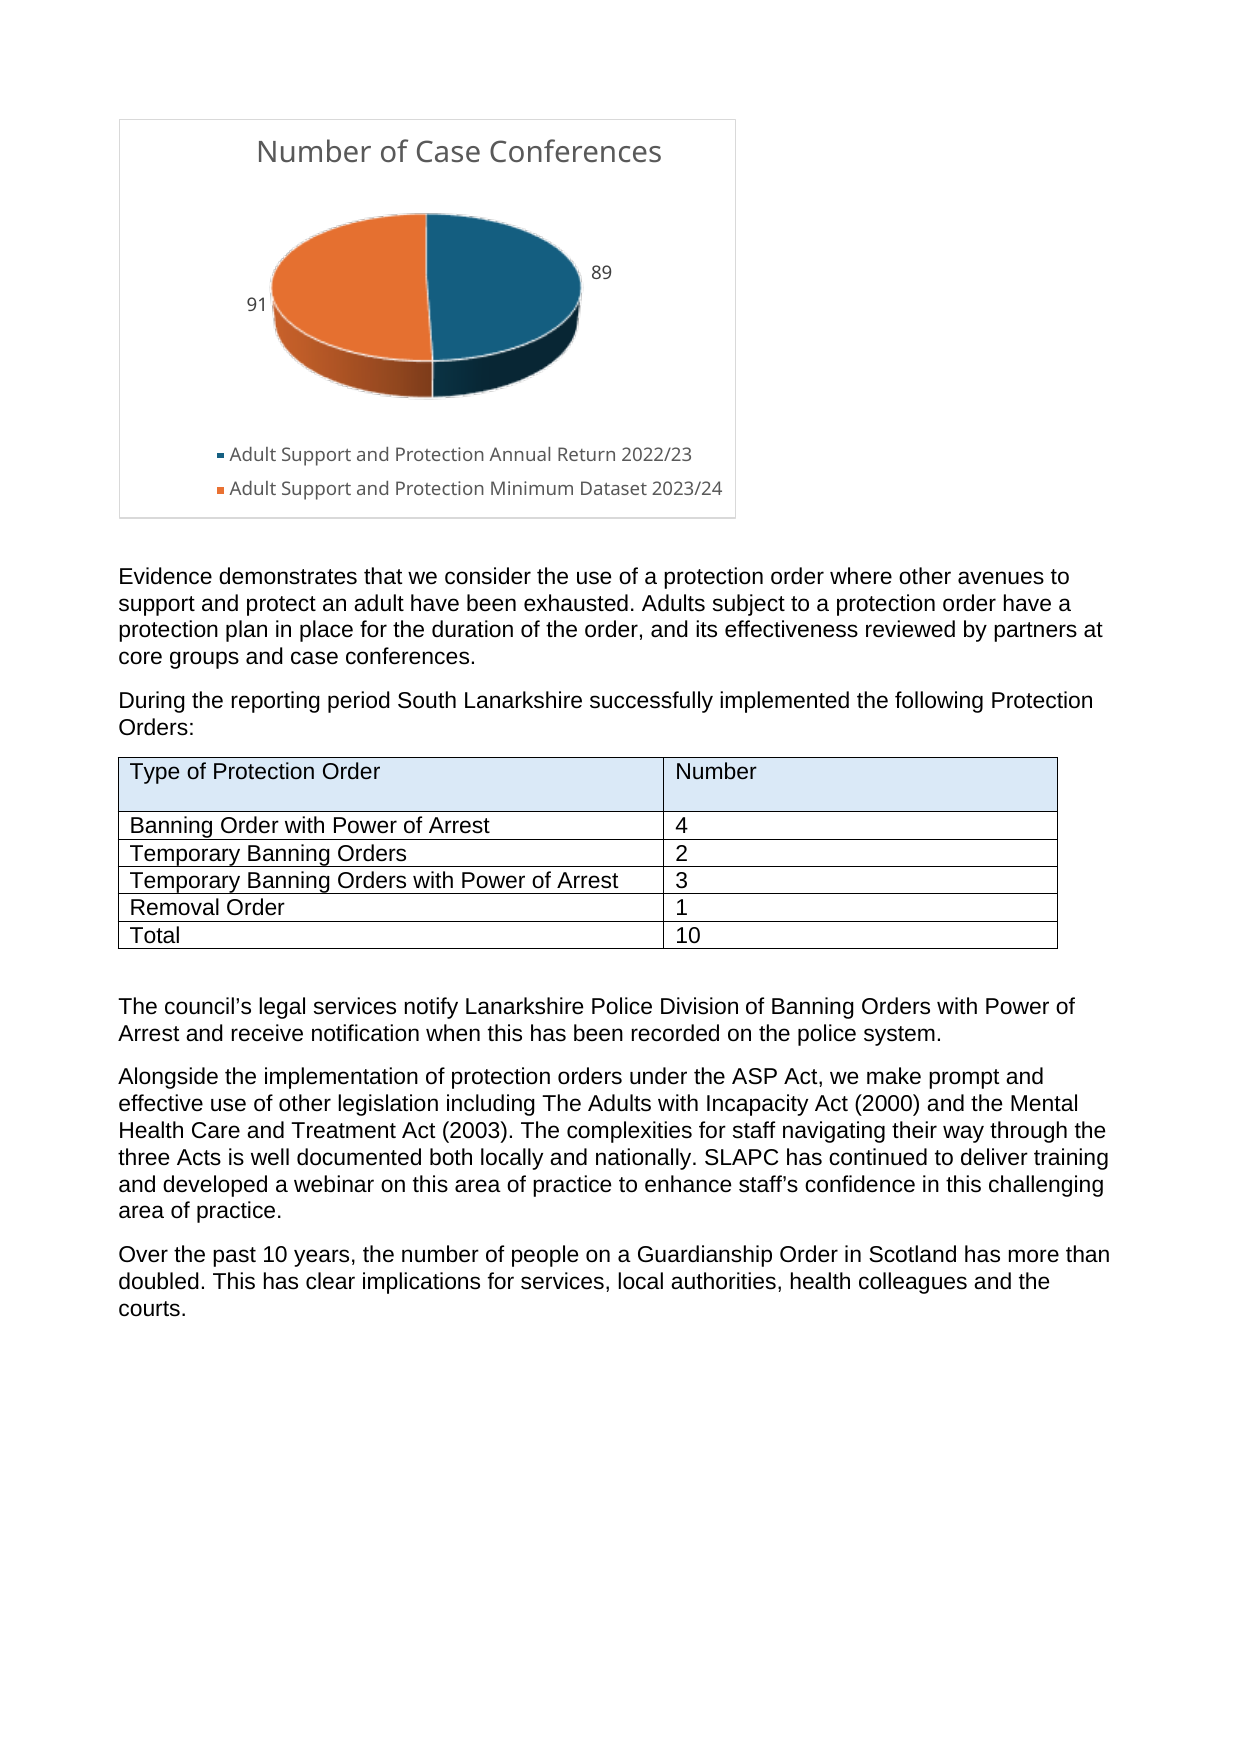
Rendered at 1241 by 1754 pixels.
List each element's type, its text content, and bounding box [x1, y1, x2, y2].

table_header Number [664, 758, 1057, 811]
table_cell 10 [664, 922, 1057, 948]
table_header Type of Protection Order [119, 758, 663, 811]
text Alongside the implementation of protection orders under the ASP Act, we make prompt and effective use of other legislation including The Adults with Incapacity Act (2000) and the Mental Health Care and Treatment Act (2003). The complexities for staff navigating their way through the three Acts is well documented both locally and nationally. SLAPC has continued to deliver training and developed a webinar on this area of practice to enhance staff’s confidence in this challenging area of practice. [118, 1063, 1122, 1224]
table_cell Total [119, 922, 663, 948]
table_cell 1 [664, 894, 1057, 921]
table_cell 3 [664, 867, 1057, 893]
table_cell Removal Order [119, 894, 663, 921]
text The council’s legal services notify Lanarkshire Police Division of Banning Orders with Power of Arrest and receive notification when this has been recorded on the police system. [118, 993, 1122, 1046]
text During the reporting period South Lanarkshire successfully implemented the following Protection Orders: [118, 687, 1122, 740]
text Evidence demonstrates that we consider the use of a protection order where other avenues to support and protect an adult have been exhausted. Adults subject to a protection order have a protection plan in place for the duration of the order, and its effectiveness reviewed by partners at core groups and case conferences. [118, 563, 1122, 670]
table_cell 2 [664, 840, 1057, 866]
text Over the past 10 years, the number of people on a Guardianship Order in Scotland has more than doubled. This has clear implications for services, local authorities, health colleagues and the courts. [118, 1241, 1122, 1321]
table_cell Banning Order with Power of Arrest [119, 812, 663, 838]
table_cell Temporary Banning Orders [119, 840, 663, 866]
table_cell 4 [664, 812, 1057, 838]
table_cell Temporary Banning Orders with Power of Arrest [119, 867, 663, 893]
